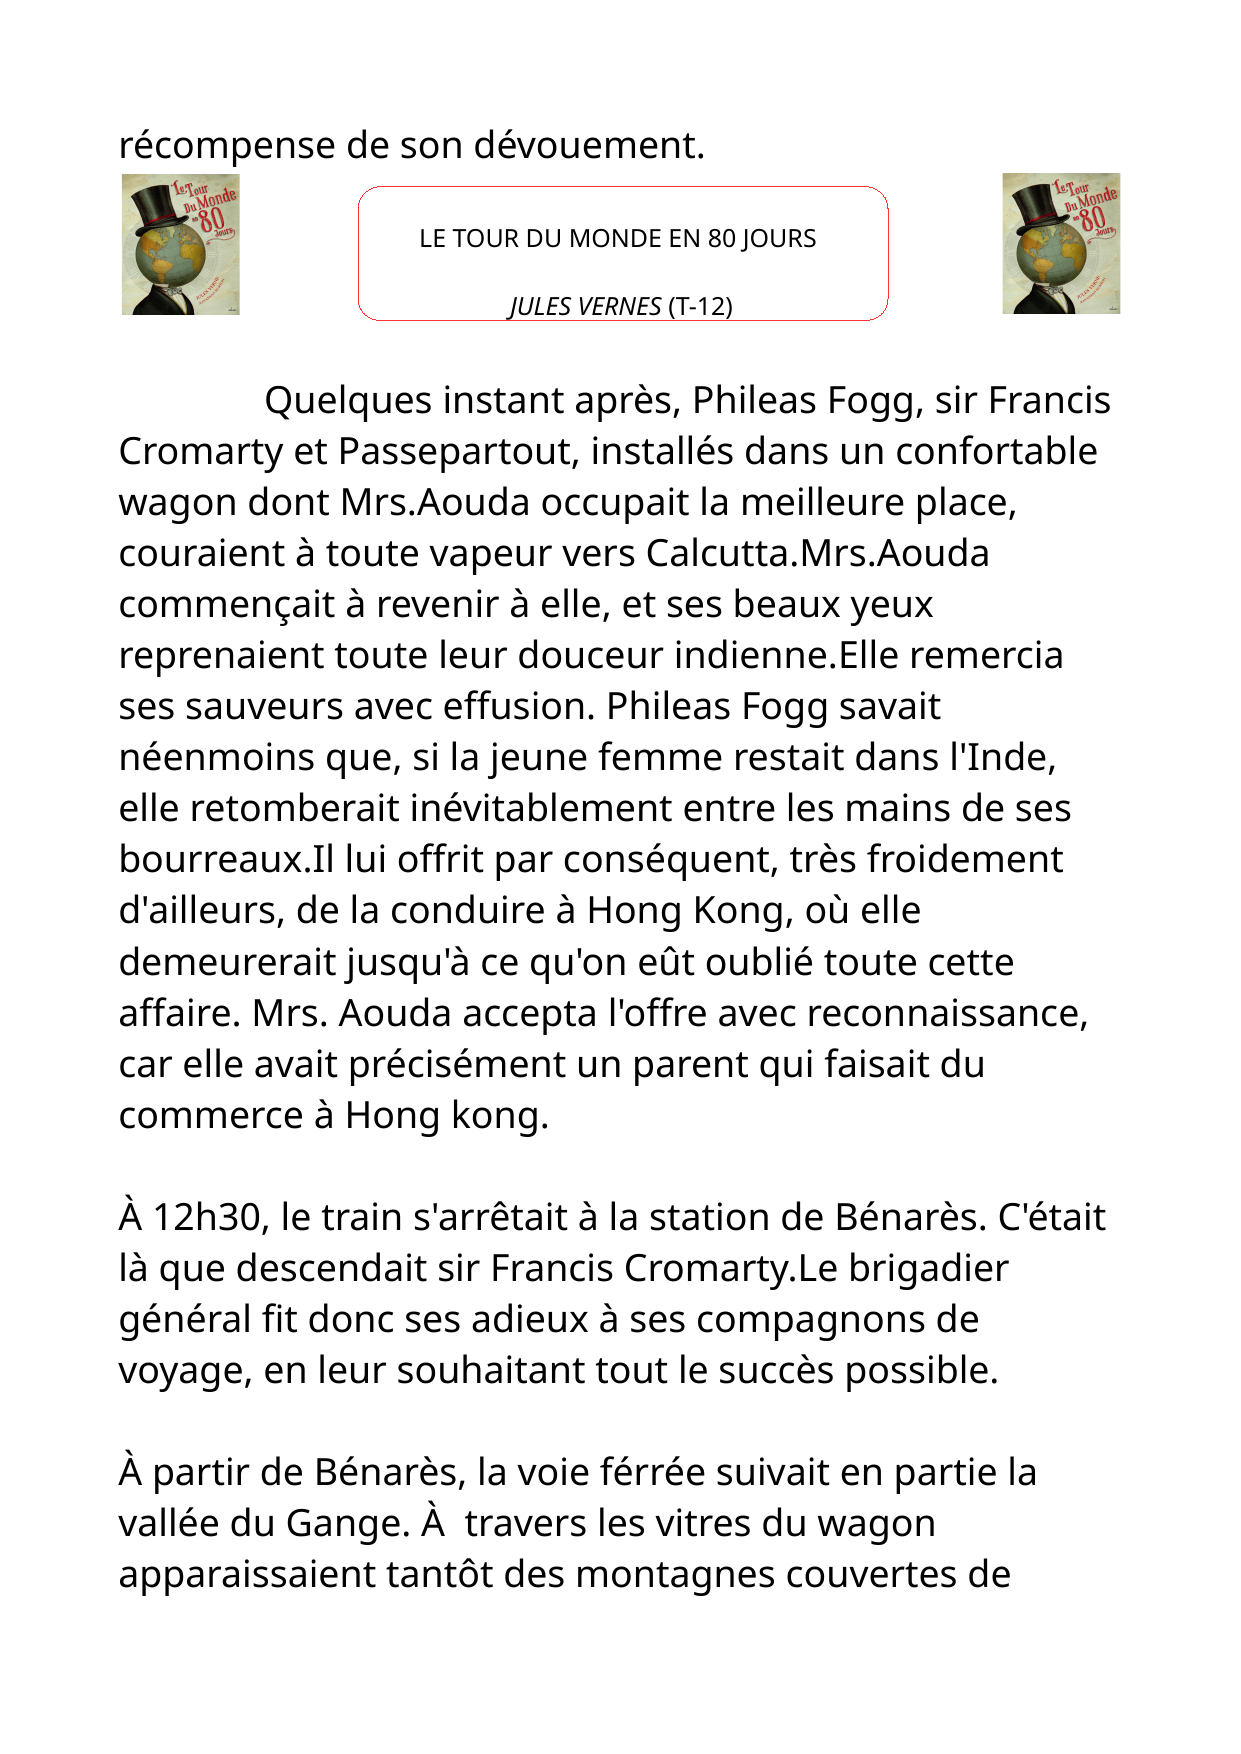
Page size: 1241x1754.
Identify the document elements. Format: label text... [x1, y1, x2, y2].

text À partir de Bénarès, la voie férrée suivait en partie la vallée du Gange. À travers les vitres du wagon apparaissaient tantôt des montagnes couvertes de [118, 1445, 1122, 1598]
picture [121, 174, 240, 315]
text [889, 220, 1002, 254]
text récompense de son dévouement. [118, 118, 1122, 169]
text Quelques instant après, Phileas Fogg, sir Francis Cromarty et Passepartout, installés dans un confortable wagon dont Mrs.Aouda occupait la meilleure place, couraient à toute vapeur vers Calcutta.Mrs.Aouda commençait à revenir à elle, et ses beaux yeux reprenaient toute leur douceur indienne.Elle remercia ses sauveurs avec effusion. Phileas Fogg savait néenmoins que, si la jeune femme restait dans l'Inde, elle retomberait inévitablement entre les mains de ses bourreaux.Il lui offrit par conséquent, très froidement d'ailleurs, de la conduire à Hong Kong, où elle demeurerait jusqu'à ce qu'on eût oublié toute cette affaire. Mrs. Aouda accepta l'offre avec reconnaissance, car elle avait précisément un parent qui faisait du commerce à Hong kong. [118, 373, 1122, 1139]
text LE TOUR DU MONDE EN 80 JOURS [359, 220, 888, 254]
text [240, 220, 358, 254]
text JULES VERNES (T-12) [118, 288, 1122, 322]
text À 12h30, le train s'arrêtait à la station de Bénarès. C'était là que descendait sir Francis Cromarty.Le brigadier général fit donc ses adieux à ses compagnons de voyage, en leur souhaitant tout le succès possible. [118, 1190, 1122, 1394]
picture [1002, 173, 1121, 314]
